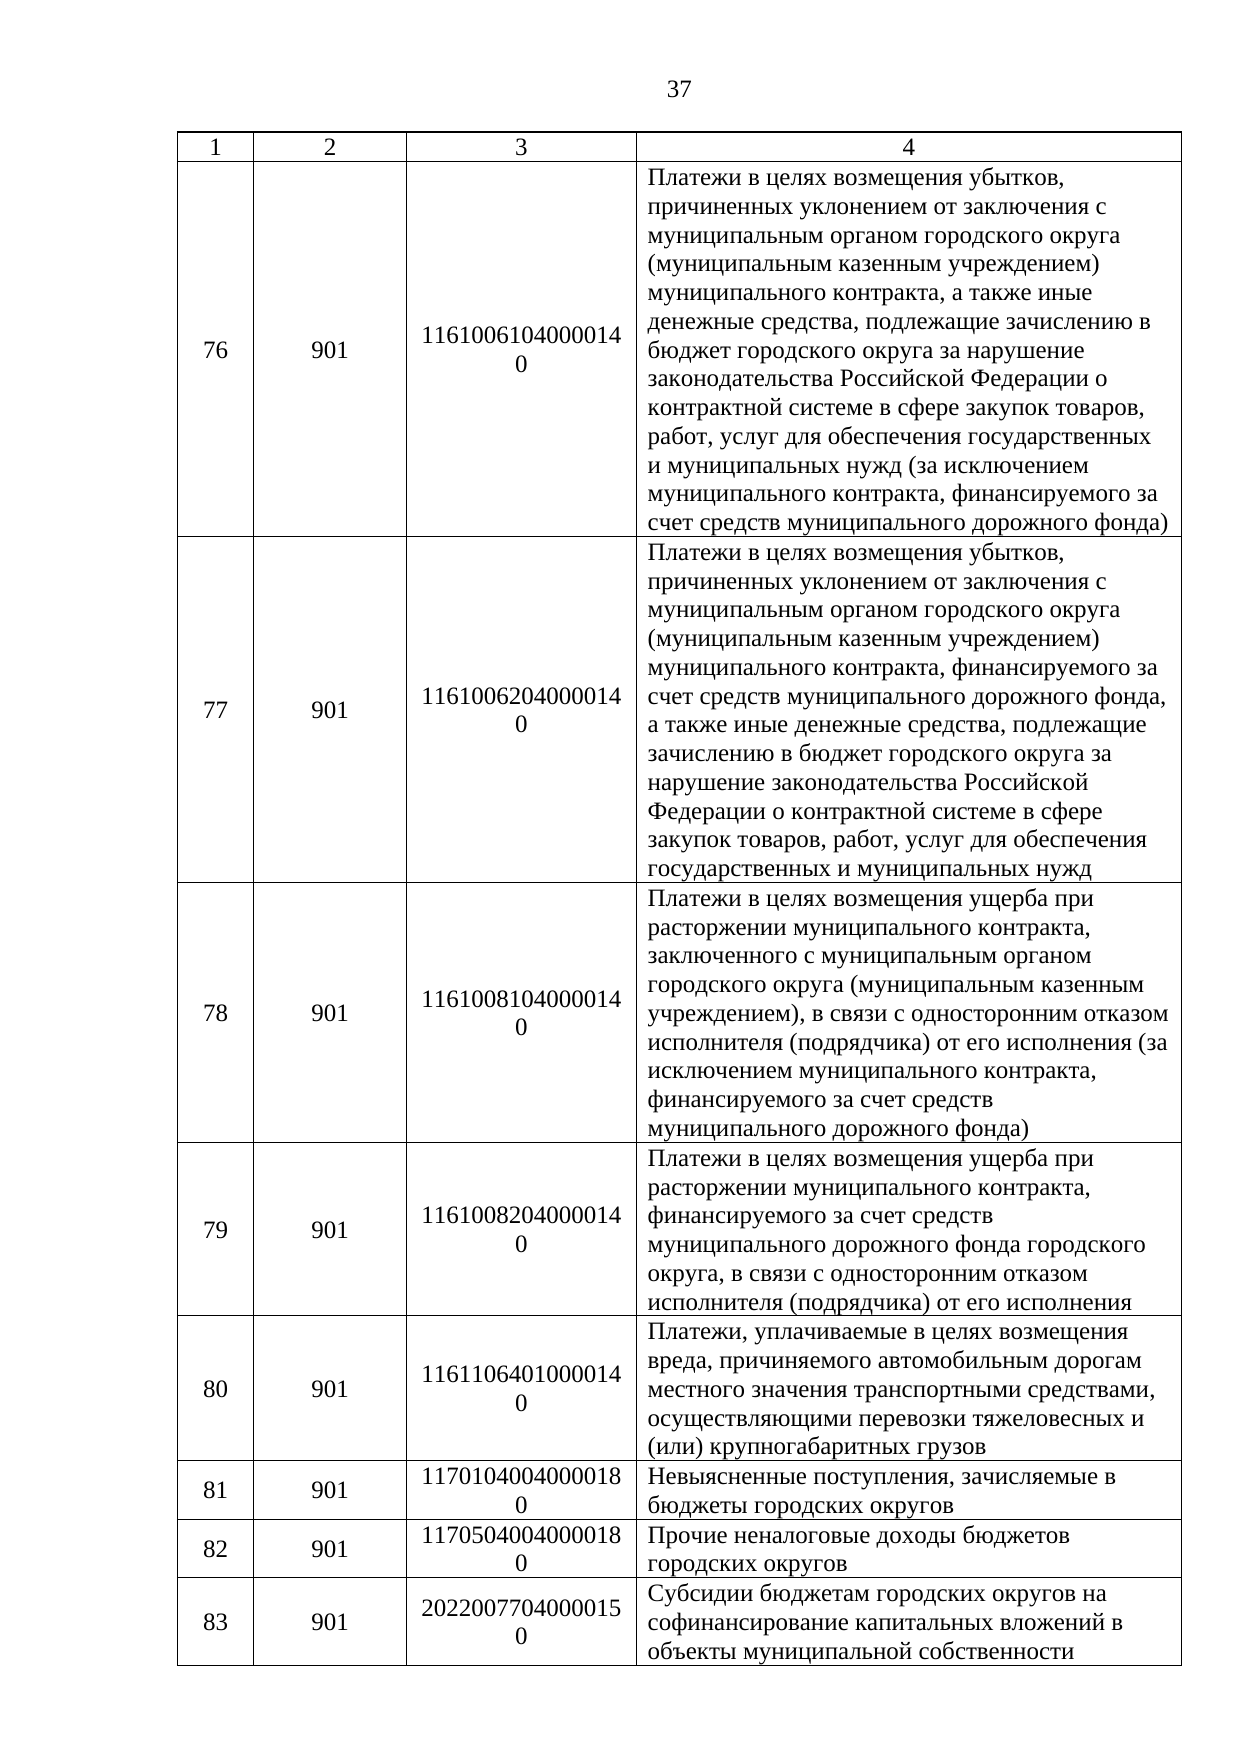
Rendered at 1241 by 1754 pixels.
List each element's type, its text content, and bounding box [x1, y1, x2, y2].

table_cell 81 [178, 1461, 253, 1519]
table_cell Прочие неналоговые доходы бюджетов городских округов [637, 1520, 1181, 1577]
table_header 1 [178, 133, 253, 161]
table_cell 11610061040000140 [407, 162, 636, 536]
table_cell Невыясненные поступления, зачисляемые в бюджеты городских округов [637, 1461, 1181, 1519]
table_cell Платежи в целях возмещения убытков, причиненных уклонением от заключения с муниципальным органом городского округа (муниципальным казенным учреждением) муниципального контракта, а также иные денежные средства, подлежащие зачислению в бюджет городского округа за нарушение законодательства Российской Федерации о контрактной системе в сфере закупок товаров, работ, услуг для обеспечения государственных и муниципальных нужд (за исключением муниципального контракта, финансируемого за счет средств муниципального дорожного фонда) [637, 162, 1181, 536]
table_cell Платежи в целях возмещения ущерба при расторжении муниципального контракта, заключенного с муниципальным органом городского округа (муниципальным казенным учреждением), в связи с односторонним отказом исполнителя (подрядчика) от его исполнения (за исключением муниципального контракта, финансируемого за счет средств муниципального дорожного фонда) [637, 883, 1181, 1142]
table_cell 11705040040000180 [407, 1520, 636, 1577]
table_cell 11610082040000140 [407, 1143, 636, 1315]
table_cell 11611064010000140 [407, 1316, 636, 1460]
table_header 4 [637, 133, 1181, 161]
table_cell 83 [178, 1578, 253, 1664]
table_cell 901 [254, 537, 406, 882]
table_cell Платежи в целях возмещения убытков, причиненных уклонением от заключения с муниципальным органом городского округа (муниципальным казенным учреждением) муниципального контракта, финансируемого за счет средств муниципального дорожного фонда, а также иные денежные средства, подлежащие зачислению в бюджет городского округа за нарушение законодательства Российской Федерации о контрактной системе в сфере закупок товаров, работ, услуг для обеспечения государственных и муниципальных нужд [637, 537, 1181, 882]
table_cell 901 [254, 883, 406, 1142]
table_cell 901 [254, 162, 406, 536]
table_cell 901 [254, 1461, 406, 1519]
table_header 3 [407, 133, 636, 161]
table_cell 82 [178, 1520, 253, 1577]
table_cell Субсидии бюджетам городских округов на софинансирование капитальных вложений в объекты муниципальной собственности [637, 1578, 1181, 1664]
table_header 2 [254, 133, 406, 161]
table_cell Платежи в целях возмещения ущерба при расторжении муниципального контракта, финансируемого за счет средств муниципального дорожного фонда городского округа, в связи с односторонним отказом исполнителя (подрядчика) от его исполнения [637, 1143, 1181, 1315]
table_cell 79 [178, 1143, 253, 1315]
table_cell 901 [254, 1578, 406, 1664]
table_cell 901 [254, 1143, 406, 1315]
table_cell 20220077040000150 [407, 1578, 636, 1664]
table_cell 11610081040000140 [407, 883, 636, 1142]
table_cell 78 [178, 883, 253, 1142]
table_cell 80 [178, 1316, 253, 1460]
table_cell 77 [178, 537, 253, 882]
table_cell 901 [254, 1520, 406, 1577]
table_cell 11701040040000180 [407, 1461, 636, 1519]
table_cell 76 [178, 162, 253, 536]
table_cell 901 [254, 1316, 406, 1460]
table_cell Платежи, уплачиваемые в целях возмещения вреда, причиняемого автомобильным дорогам местного значения транспортными средствами, осуществляющими перевозки тяжеловесных и (или) крупногабаритных грузов [637, 1316, 1181, 1460]
table_cell 11610062040000140 [407, 537, 636, 882]
